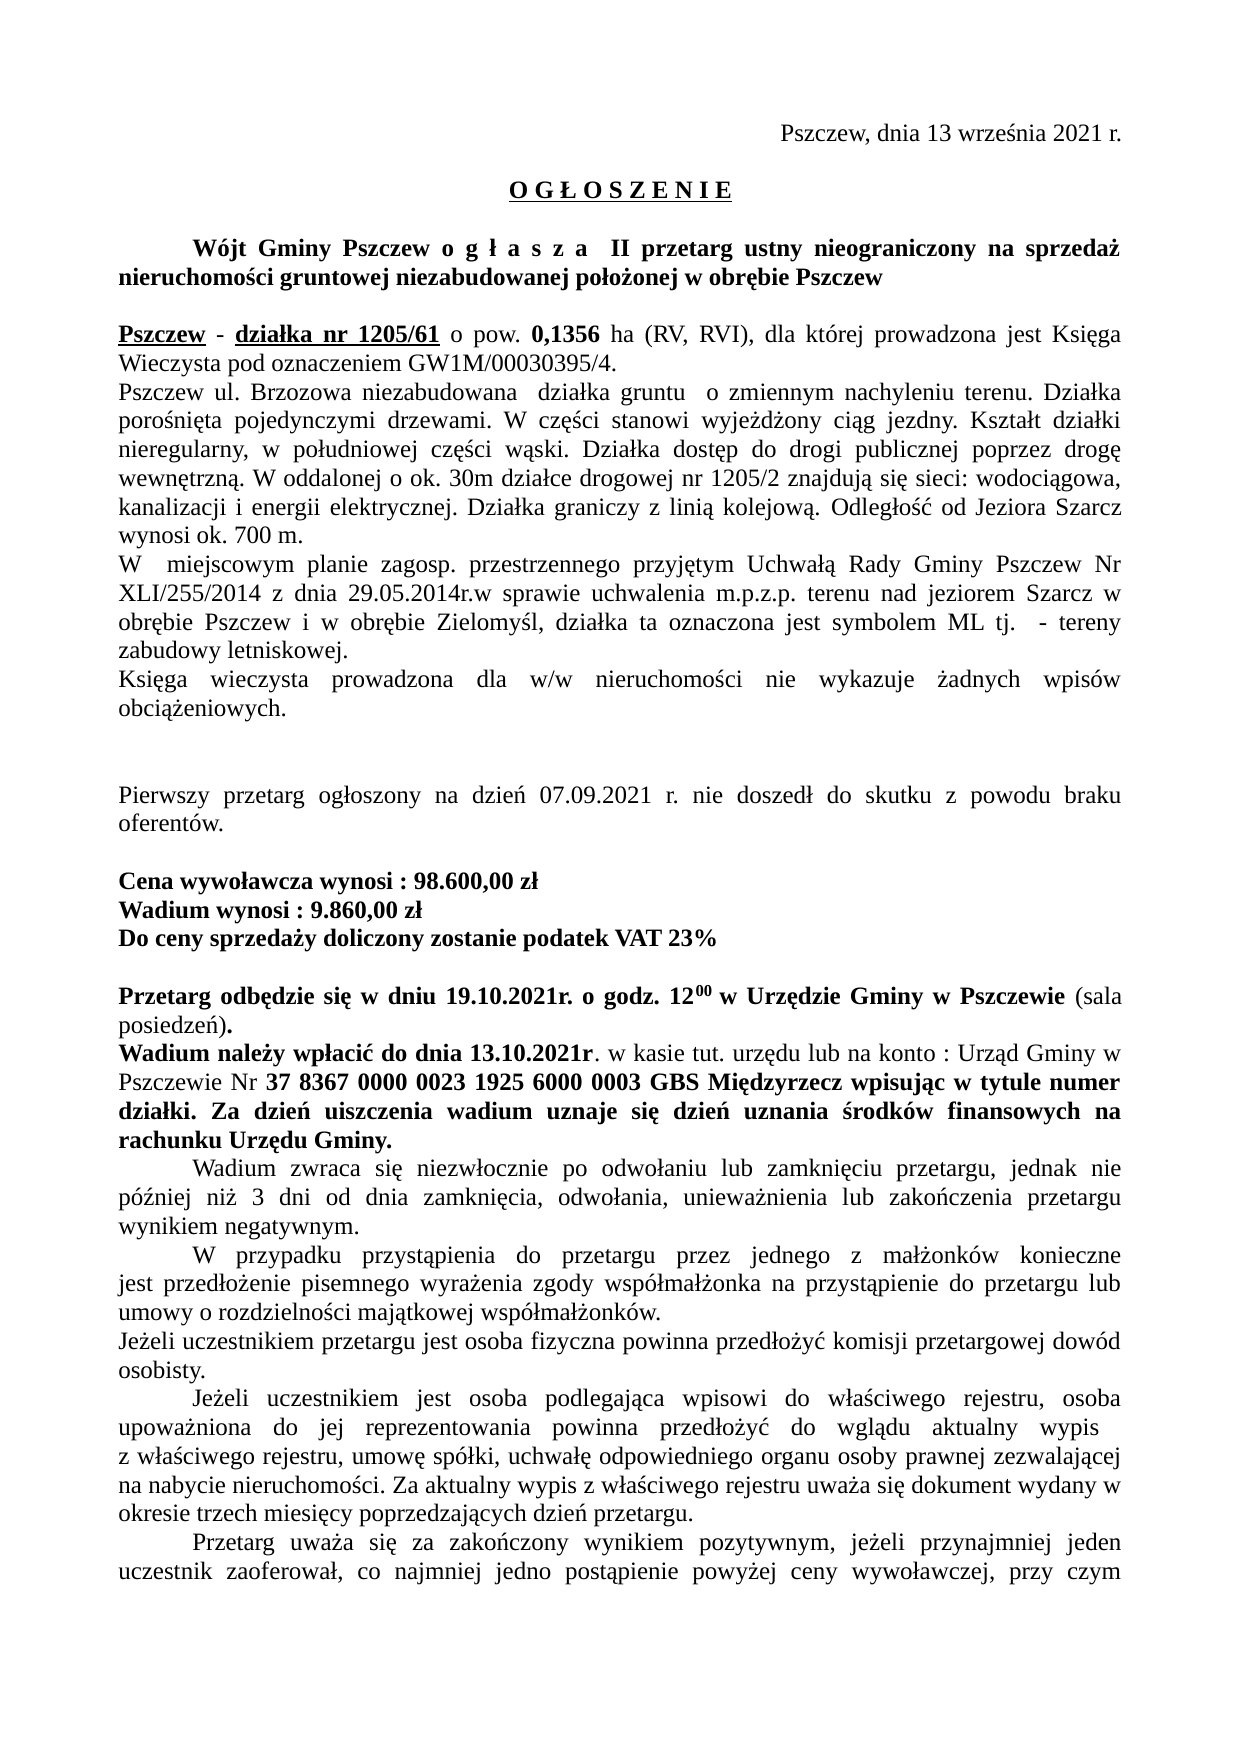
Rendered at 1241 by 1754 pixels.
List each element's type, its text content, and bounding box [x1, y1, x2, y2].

text W miejscowym planie zagosp. przestrzennego przyjętym Uchwałą Rady Gminy Pszczew Nr XLI/255/2014 z dnia 29.05.2014r.w sprawie uchwalenia m.p.z.p. terenu nad jeziorem Szarcz w obrębie Pszczew i w obrębie Zielomyśl, działka ta oznaczona jest symbolem ML tj. - tereny zabudowy letniskowej. [118, 549, 1122, 664]
text Pszczew, dnia 13 września 2021 r. [118, 118, 1122, 147]
text Przetarg odbędzie się w dniu 19.10.2021r. o godz. 1200 w Urzędzie Gminy w Pszczewie (sala posiedzeń). [118, 981, 1122, 1038]
text Księga wieczysta prowadzona dla w/w nieruchomości nie wykazuje żadnych wpisów obciążeniowych. [118, 664, 1122, 722]
text Przetarg uważa się za zakończony wynikiem pozytywnym, jeżeli przynajmniej jeden uczestnik zaoferował, co najmniej jedno postąpienie powyżej ceny wywoławczej, przy czym [118, 1527, 1122, 1585]
text Do ceny sprzedaży doliczony zostanie podatek VAT 23% [118, 923, 1122, 952]
text Wadium wynosi : 9.860,00 zł [118, 895, 1122, 923]
text Wadium należy wpłacić do dnia 13.10.2021r. w kasie tut. urzędu lub na konto : Urząd Gminy w Pszczewie Nr 37 8367 0000 0023 1925 6000 0003 GBS Międzyrzecz wpisując w tytule numer działki. Za dzień uiszczenia wadium uznaje się dzień uznania środków finansowych na rachunku Urzędu Gminy. [118, 1038, 1122, 1153]
text Pierwszy przetarg ogłoszony na dzień 07.09.2021 r. nie doszedł do skutku z powodu braku oferentów. [118, 780, 1122, 837]
text Wójt Gminy Pszczew o g ł a s z a II przetarg ustny nieograniczony na sprzedaż nieruchomości gruntowej niezabudowanej położonej w obrębie Pszczew [118, 233, 1122, 291]
text Wadium zwraca się niezwłocznie po odwołaniu lub zamknięciu przetargu, jednak nie później niż 3 dni od dnia zamknięcia, odwołania, unieważnienia lub zakończenia przetargu wynikiem negatywnym. [118, 1153, 1122, 1240]
text Jeżeli uczestnikiem jest osoba podlegająca wpisowi do właściwego rejestru, osoba upoważniona do jej reprezentowania powinna przedłożyć do wglądu aktualny wypis z właściwego rejestru, umowę spółki, uchwałę odpowiedniego organu osoby prawnej zezwalającej na nabycie nieruchomości. Za aktualny wypis z właściwego rejestru uważa się dokument wydany w okresie trzech miesięcy poprzedzających dzień przetargu. [118, 1383, 1122, 1527]
text Cena wywoławcza wynosi : 98.600,00 zł [118, 866, 1122, 895]
text W przypadku przystąpienia do przetargu przez jednego z małżonków konieczne jest przedłożenie pisemnego wyrażenia zgody współmałżonka na przystąpienie do przetargu lub umowy o rozdzielności majątkowej współmałżonków. [118, 1240, 1122, 1326]
text Jeżeli uczestnikiem przetargu jest osoba fizyczna powinna przedłożyć komisji przetargowej dowód osobisty. [118, 1326, 1122, 1383]
text Pszczew - działka nr 1205/61 o pow. 0,1356 ha (RV, RVI), dla której prowadzona jest Księga Wieczysta pod oznaczeniem GW1M/00030395/4. [118, 319, 1122, 377]
text O G Ł O S Z E N I E [118, 176, 1122, 204]
text Pszczew ul. Brzozowa niezabudowana działka gruntu o zmiennym nachyleniu terenu. Działka porośnięta pojedynczymi drzewami. W części stanowi wyjeżdżony ciąg jezdny. Kształt działki nieregularny, w południowej części wąski. Działka dostęp do drogi publicznej poprzez drogę wewnętrzną. W oddalonej o ok. 30m działce drogowej nr 1205/2 znajdują się sieci: wodociągowa, kanalizacji i energii elektrycznej. Działka graniczy z linią kolejową. Odległość od Jeziora Szarcz wynosi ok. 700 m. [118, 377, 1122, 549]
